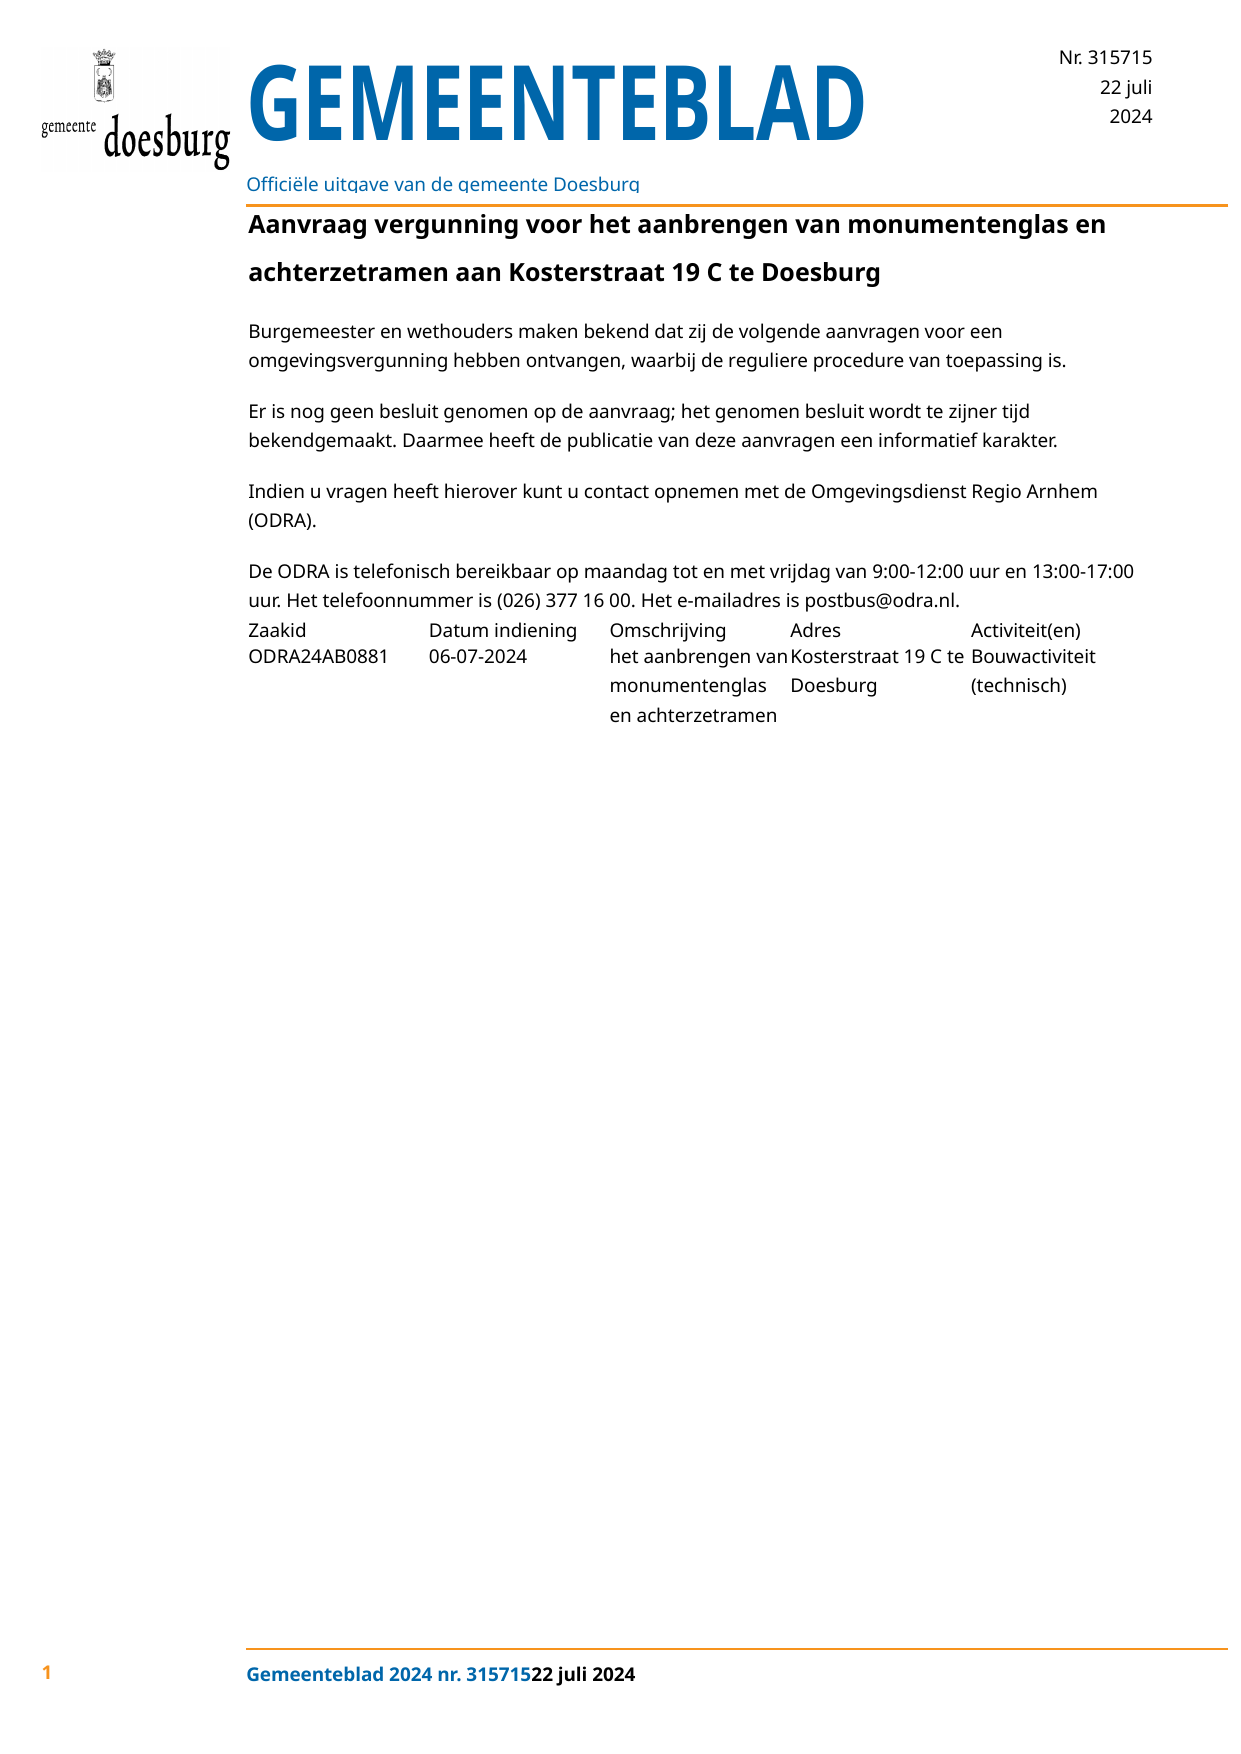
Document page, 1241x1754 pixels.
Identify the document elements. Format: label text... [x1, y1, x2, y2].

text De ODRA is telefonisch bereikbaar op maandag tot en met vrijdag van 9:00-12:00 uur en 13:00-17:00 uur. Het telefoonnummer is (026) 377 16 00. Het e-mailadres is postbus@odra.nl. [248, 558, 1152, 613]
text Burgemeester en wethouders maken bekend dat zij de volgende aanvragen voor een omgevingsvergunning hebben ontvangen, waarbij de reguliere procedure van toepassing is. [248, 318, 1152, 373]
table_cell 06-07-2024 [429, 643, 609, 728]
table_cell Bouwactiviteit (technisch) [971, 643, 1152, 728]
text Er is nog geen besluit genomen op de aanvraag; het genomen besluit wordt te zijner tijd bekendgemaakt. Daarmee heeft de publicatie van deze aanvragen een informatief karakter. [248, 398, 1152, 453]
table_cell ODRA24AB0881 [248, 643, 429, 728]
picture [41, 47, 231, 172]
text Indien u vragen heeft hierover kunt u contact opnemen met de Omgevingsdienst Regio Arnhem (ODRA). [248, 478, 1152, 533]
table_header Omschrijving [609, 617, 790, 643]
table_cell het aanbrengen van monumentenglas en achterzetramen [609, 643, 790, 728]
table_header Zaakid [248, 617, 429, 643]
table_cell Kosterstraat 19 C te Doesburg [790, 643, 971, 728]
text Aanvraag vergunning voor het aanbrengen van monumentenglas en achterzetramen aan Kosterstraat 19 C te Doesburg [248, 207, 1152, 288]
table_header Activiteit(en) [971, 617, 1152, 643]
table_header Datum indiening [429, 617, 609, 643]
table_header Adres [790, 617, 971, 643]
